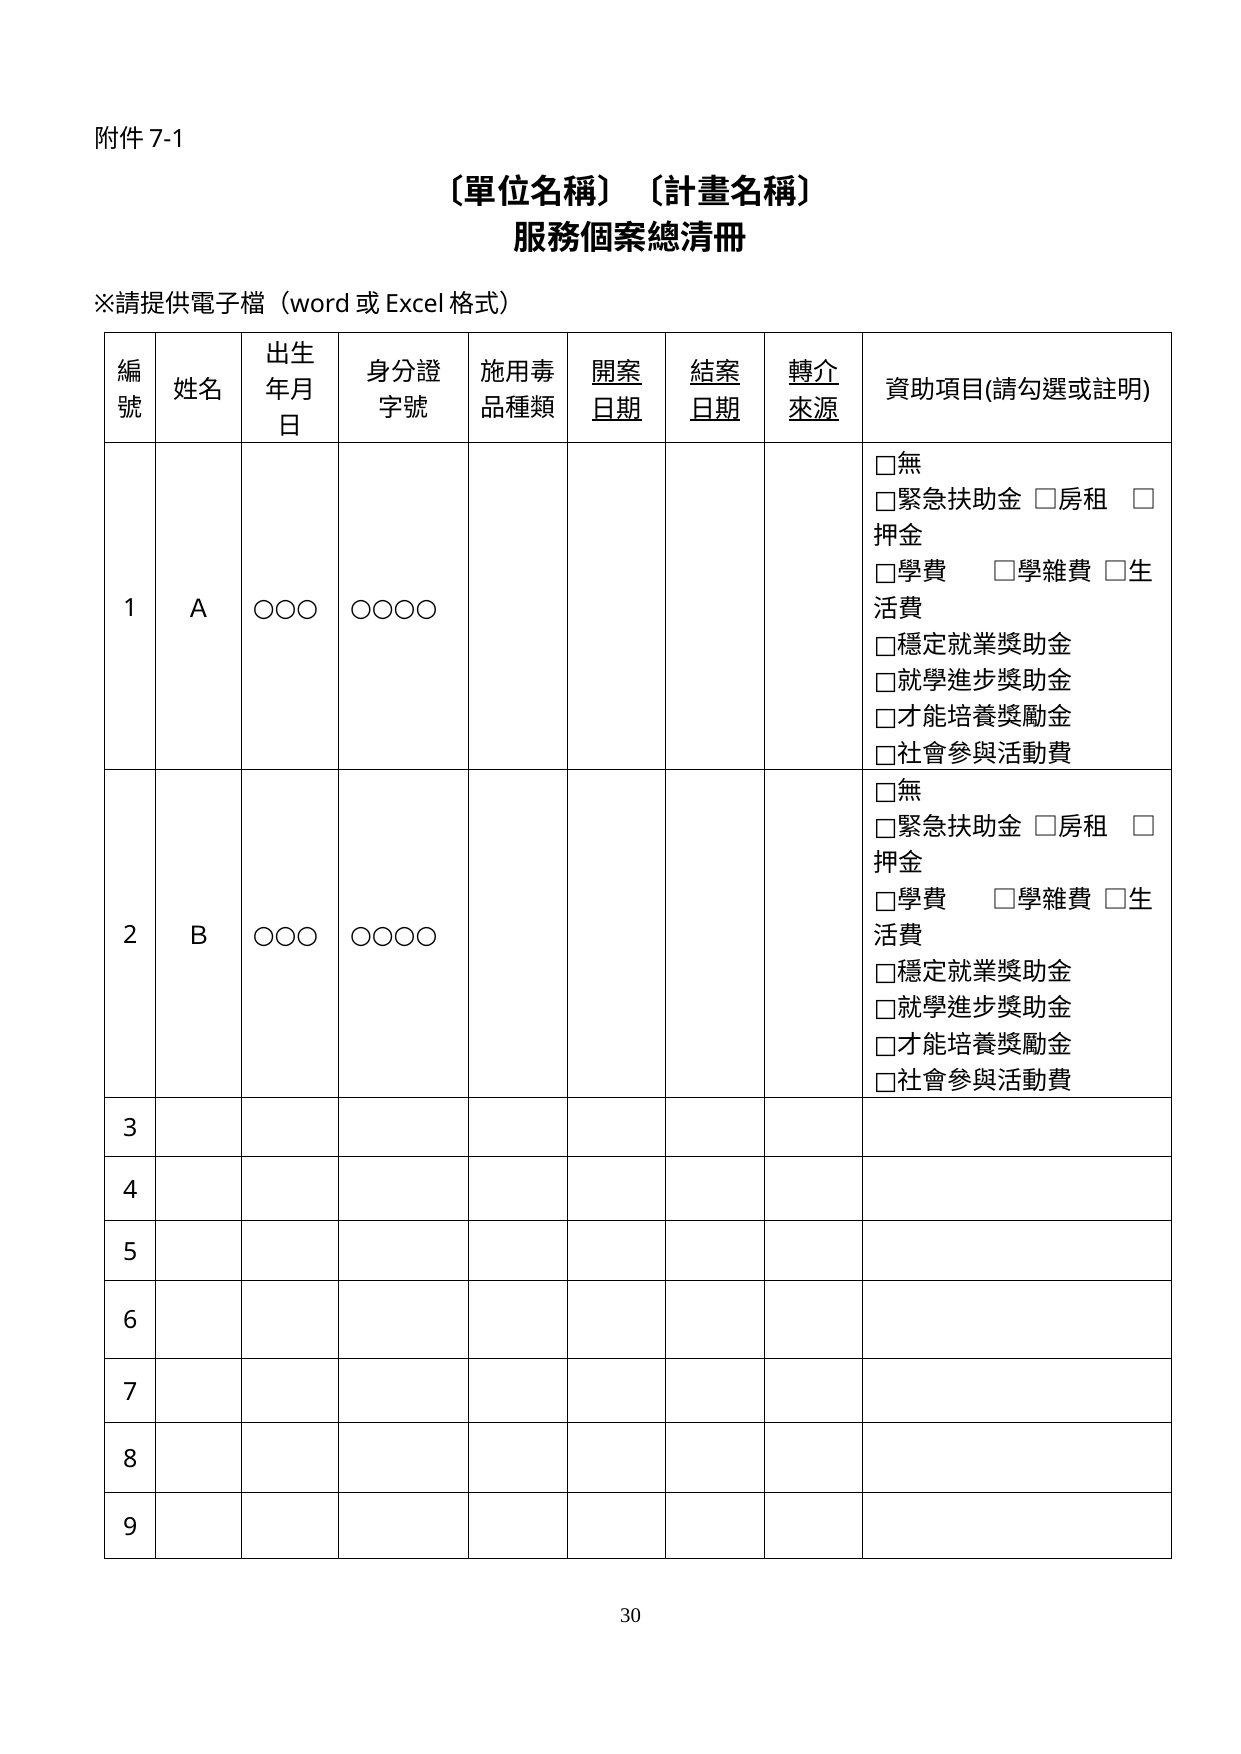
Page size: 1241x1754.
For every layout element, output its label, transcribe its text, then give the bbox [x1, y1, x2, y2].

table_cell [469, 443, 567, 769]
table_cell [156, 1359, 241, 1422]
table_cell [568, 443, 665, 769]
table_cell Ｂ [156, 770, 241, 1097]
table_cell [469, 1098, 567, 1156]
table_cell [469, 770, 567, 1097]
table_cell [765, 1493, 862, 1558]
table_cell [242, 1423, 338, 1492]
table_header 轉介 來源 [765, 333, 862, 442]
table_cell 8 [105, 1423, 155, 1492]
table_cell [863, 1098, 1171, 1156]
table_cell Ａ [156, 443, 241, 769]
table_cell [863, 1423, 1171, 1492]
table_cell [339, 1281, 468, 1358]
table_cell [469, 1423, 567, 1492]
table_cell [339, 1221, 468, 1279]
table_header 開案 日期 [568, 333, 665, 442]
table_cell [568, 1098, 665, 1156]
table_cell [568, 1221, 665, 1279]
table_cell [666, 443, 764, 769]
table_cell ○○○ [242, 770, 338, 1097]
table_cell [863, 1493, 1171, 1558]
table_cell 3 [105, 1098, 155, 1156]
table_cell [765, 770, 862, 1097]
table_cell [765, 1157, 862, 1220]
table_cell [765, 1098, 862, 1156]
table_cell [339, 1157, 468, 1220]
table_cell [666, 1359, 764, 1422]
table_header 出生 年月日 [242, 333, 338, 442]
text 服務個案總清冊 [94, 213, 1167, 258]
table_cell ○○○○ [339, 770, 468, 1097]
table_cell [568, 1493, 665, 1558]
table_cell [568, 1359, 665, 1422]
table_cell [339, 1359, 468, 1422]
table_cell [469, 1221, 567, 1279]
table_cell [568, 770, 665, 1097]
table_header 身分證 字號 [339, 333, 468, 442]
table_cell [469, 1493, 567, 1558]
table_cell [666, 770, 764, 1097]
table_cell [156, 1157, 241, 1220]
table_header 資助項目(請勾選或註明) [863, 333, 1171, 442]
table_cell □無 □緊急扶助金 □房租 □押金 □學費 □學雜費 □生活費 □穩定就業獎助金 □就學進步獎助金 □才能培養獎勵金 □社會參與活動費 [863, 443, 1171, 769]
table_cell [156, 1281, 241, 1358]
table_cell [568, 1157, 665, 1220]
table_cell 2 [105, 770, 155, 1097]
table_cell [242, 1359, 338, 1422]
text ※請提供電子檔（word或Excel格式） [94, 283, 1167, 320]
table_cell 6 [105, 1281, 155, 1358]
table_cell [469, 1281, 567, 1358]
table_cell [568, 1423, 665, 1492]
table_cell □無 □緊急扶助金 □房租 □押金 □學費 □學雜費 □生活費 □穩定就業獎助金 □就學進步獎助金 □才能培養獎勵金 □社會參與活動費 [863, 770, 1171, 1097]
table_header 姓名 [156, 333, 241, 442]
table_cell [863, 1359, 1171, 1422]
table_cell [156, 1423, 241, 1492]
table_cell [156, 1221, 241, 1279]
table_cell ○○○ [242, 443, 338, 769]
table_cell [242, 1281, 338, 1358]
table_cell [666, 1493, 764, 1558]
table_cell [156, 1098, 241, 1156]
table_cell [242, 1157, 338, 1220]
table_cell [339, 1493, 468, 1558]
table_header 編號 [105, 333, 155, 442]
table_cell [339, 1423, 468, 1492]
table_cell [765, 1221, 862, 1279]
table_cell [242, 1098, 338, 1156]
table_cell [339, 1098, 468, 1156]
table_cell [863, 1221, 1171, 1279]
table_cell [469, 1157, 567, 1220]
table_cell [156, 1493, 241, 1558]
table_header 結案 日期 [666, 333, 764, 442]
table_cell 1 [105, 443, 155, 769]
table_cell [666, 1157, 764, 1220]
table_cell [242, 1493, 338, 1558]
table_cell [765, 1281, 862, 1358]
table_cell [469, 1359, 567, 1422]
table_cell [765, 1423, 862, 1492]
table_cell [863, 1281, 1171, 1358]
text 〔單位名稱〕〔計畫名稱〕 [94, 167, 1167, 213]
table_cell 5 [105, 1221, 155, 1279]
text 附件7-1 [94, 118, 1167, 154]
table_cell [242, 1221, 338, 1279]
table_cell ○○○○ [339, 443, 468, 769]
table_cell [666, 1423, 764, 1492]
table_cell 9 [105, 1493, 155, 1558]
table_cell [568, 1281, 665, 1358]
table_cell [666, 1221, 764, 1279]
table_cell [863, 1157, 1171, 1220]
table_cell 7 [105, 1359, 155, 1422]
table_cell [765, 443, 862, 769]
table_cell [666, 1098, 764, 1156]
table_header 施用毒 品種類 [469, 333, 567, 442]
table_cell 4 [105, 1157, 155, 1220]
table_cell [666, 1281, 764, 1358]
table_cell [765, 1359, 862, 1422]
